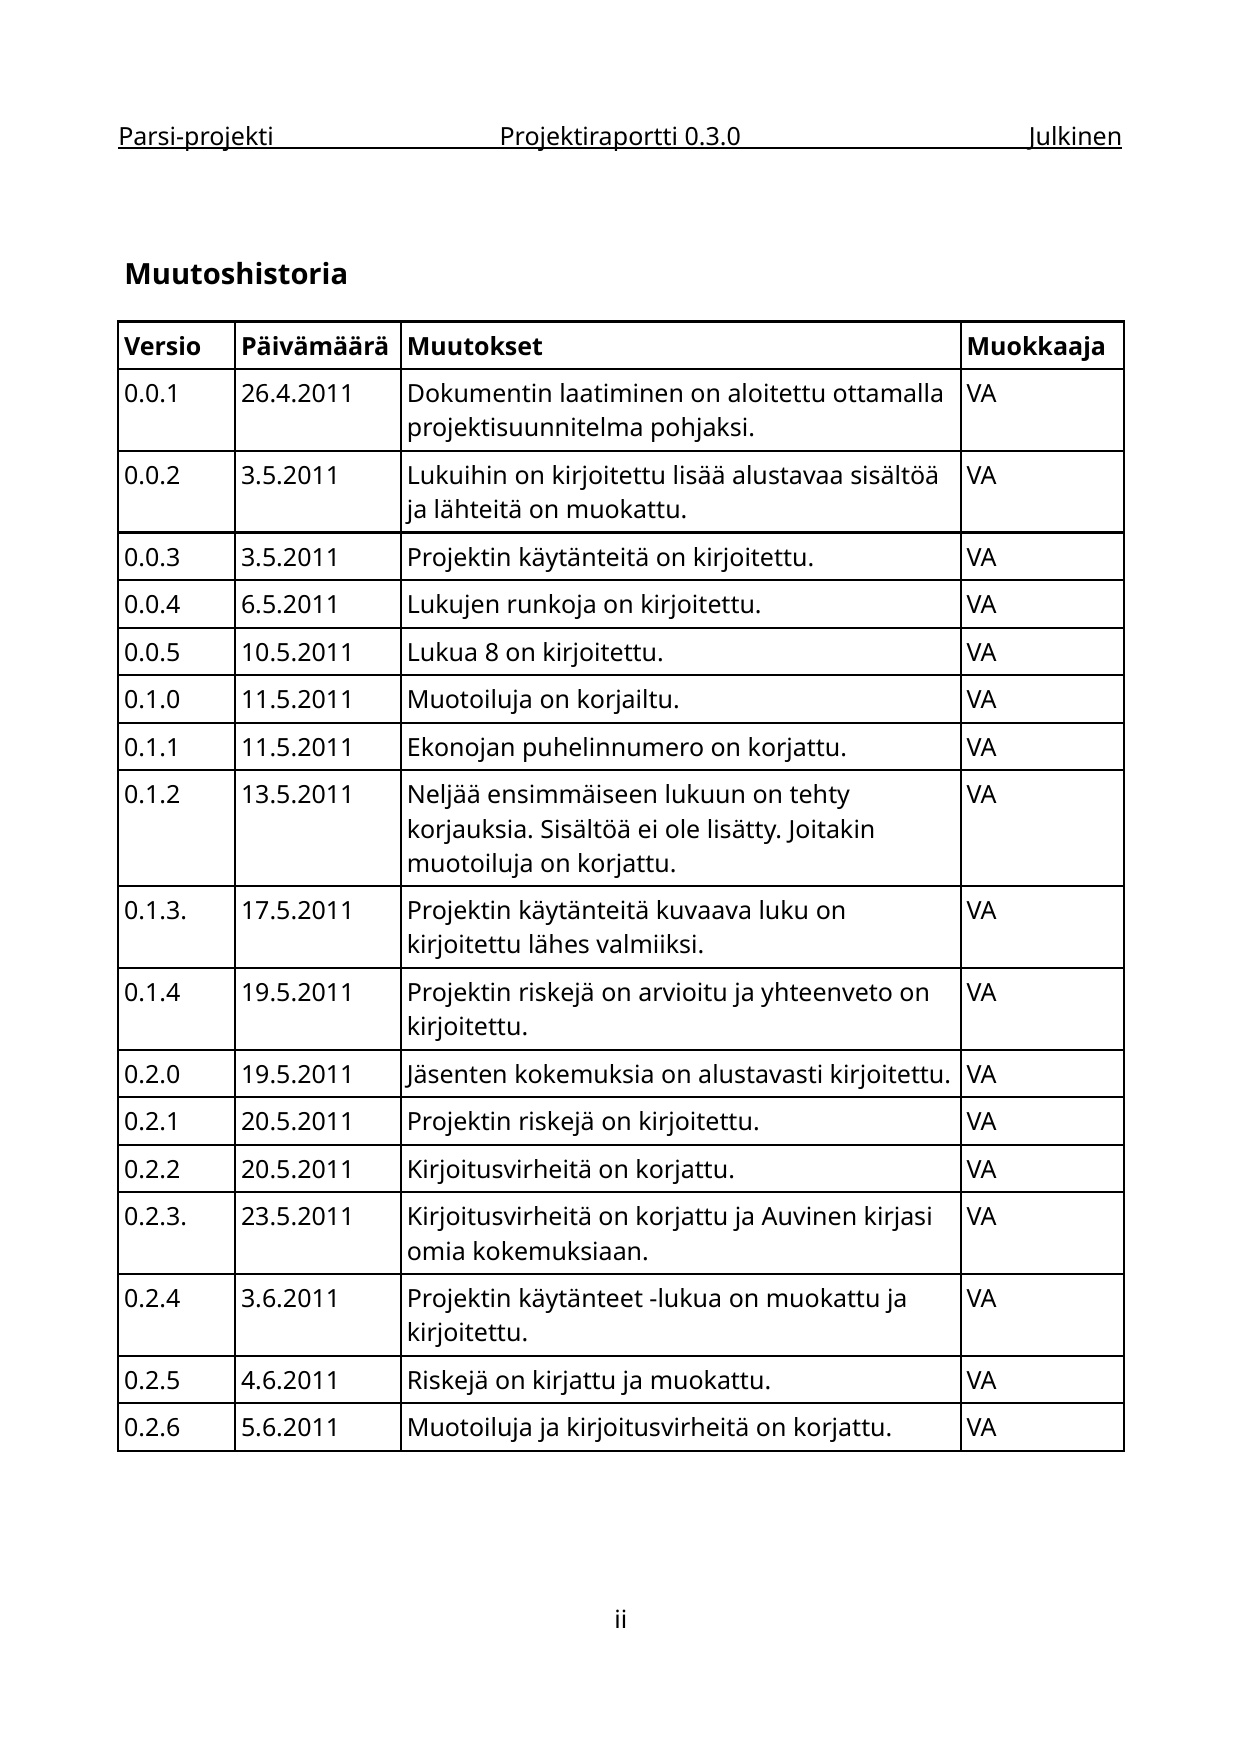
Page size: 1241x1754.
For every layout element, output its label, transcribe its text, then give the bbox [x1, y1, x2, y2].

table_header Muutokset [402, 323, 960, 368]
table_header Muokkaaja [962, 323, 1123, 368]
table_cell VA [962, 534, 1123, 579]
table_cell 19.5.2011 [236, 1051, 400, 1096]
table_cell Riskejä on kirjattu ja muokattu. [402, 1357, 960, 1402]
table_cell 0.2.6 [119, 1404, 234, 1450]
table_cell VA [962, 1357, 1123, 1402]
table_cell 0.0.3 [119, 534, 234, 579]
table_cell VA [962, 1098, 1123, 1144]
table_cell Projektin käytänteitä on kirjoitettu. [402, 534, 960, 579]
table_cell Kirjoitusvirheitä on korjattu. [402, 1146, 960, 1191]
table_cell Lukua 8 on kirjoitettu. [402, 629, 960, 674]
table_cell 11.5.2011 [236, 724, 400, 769]
table_cell VA [962, 771, 1123, 885]
table_cell Projektin riskejä on arvioitu ja yhteenveto on kirjoitettu. [402, 969, 960, 1048]
table_cell 0.0.1 [119, 370, 234, 450]
table_cell 4.6.2011 [236, 1357, 400, 1402]
table_cell 0.0.4 [119, 581, 234, 627]
table_cell 0.1.3. [119, 887, 234, 967]
table_header Versio [119, 323, 234, 368]
table_cell VA [962, 887, 1123, 967]
table_cell 10.5.2011 [236, 629, 400, 674]
table_cell 17.5.2011 [236, 887, 400, 967]
table_cell 3.5.2011 [236, 452, 400, 531]
table_cell 0.0.2 [119, 452, 234, 531]
table_cell VA [962, 1404, 1123, 1450]
table_cell VA [962, 1146, 1123, 1191]
table_header Päivämäärä [236, 323, 400, 368]
table_cell Ekonojan puhelinnumero on korjattu. [402, 724, 960, 769]
table_cell VA [962, 452, 1123, 531]
table_cell 0.2.1 [119, 1098, 234, 1144]
table_cell 0.2.0 [119, 1051, 234, 1096]
table_cell Projektin riskejä on kirjoitettu. [402, 1098, 960, 1144]
table_cell 0.1.1 [119, 724, 234, 769]
table_cell VA [962, 724, 1123, 769]
table_cell 13.5.2011 [236, 771, 400, 885]
table_cell 23.5.2011 [236, 1193, 400, 1273]
table_cell 0.2.4 [119, 1275, 234, 1354]
table_cell 0.1.2 [119, 771, 234, 885]
table_cell Dokumentin laatiminen on aloitettu ottamalla projektisuunnitelma pohjaksi. [402, 370, 960, 450]
table_cell 20.5.2011 [236, 1098, 400, 1144]
table_cell 6.5.2011 [236, 581, 400, 627]
table_cell VA [962, 1193, 1123, 1273]
table_cell 0.1.0 [119, 676, 234, 722]
subtitle Muutoshistoria [118, 253, 1123, 293]
table_cell 0.2.3. [119, 1193, 234, 1273]
table_cell VA [962, 969, 1123, 1048]
table_cell Projektin käytänteitä kuvaava luku on kirjoitettu lähes valmiiksi. [402, 887, 960, 967]
table_cell VA [962, 676, 1123, 722]
table_cell Neljää ensimmäiseen lukuun on tehty korjauksia. Sisältöä ei ole lisätty. Joitakin muotoiluja on korjattu. [402, 771, 960, 885]
table_cell VA [962, 1051, 1123, 1096]
table_cell Lukujen runkoja on kirjoitettu. [402, 581, 960, 627]
table_cell 3.5.2011 [236, 534, 400, 579]
table_cell 0.2.2 [119, 1146, 234, 1191]
table_cell 19.5.2011 [236, 969, 400, 1048]
table_cell VA [962, 370, 1123, 450]
table_cell 3.6.2011 [236, 1275, 400, 1354]
table_cell Jäsenten kokemuksia on alustavasti kirjoitettu. [402, 1051, 960, 1096]
table_cell VA [962, 629, 1123, 674]
table_cell 0.2.5 [119, 1357, 234, 1402]
table_cell Projektin käytänteet -lukua on muokattu ja kirjoitettu. [402, 1275, 960, 1354]
table_cell Lukuihin on kirjoitettu lisää alustavaa sisältöä ja lähteitä on muokattu. [402, 452, 960, 531]
table_cell VA [962, 1275, 1123, 1354]
table_cell 11.5.2011 [236, 676, 400, 722]
table_cell Muotoiluja on korjailtu. [402, 676, 960, 722]
table_cell 0.1.4 [119, 969, 234, 1048]
table_cell Kirjoitusvirheitä on korjattu ja Auvinen kirjasi omia kokemuksiaan. [402, 1193, 960, 1273]
table_cell 5.6.2011 [236, 1404, 400, 1450]
table_cell 26.4.2011 [236, 370, 400, 450]
table_cell VA [962, 581, 1123, 627]
table_cell Muotoiluja ja kirjoitusvirheitä on korjattu. [402, 1404, 960, 1450]
table_cell 20.5.2011 [236, 1146, 400, 1191]
table_cell 0.0.5 [119, 629, 234, 674]
